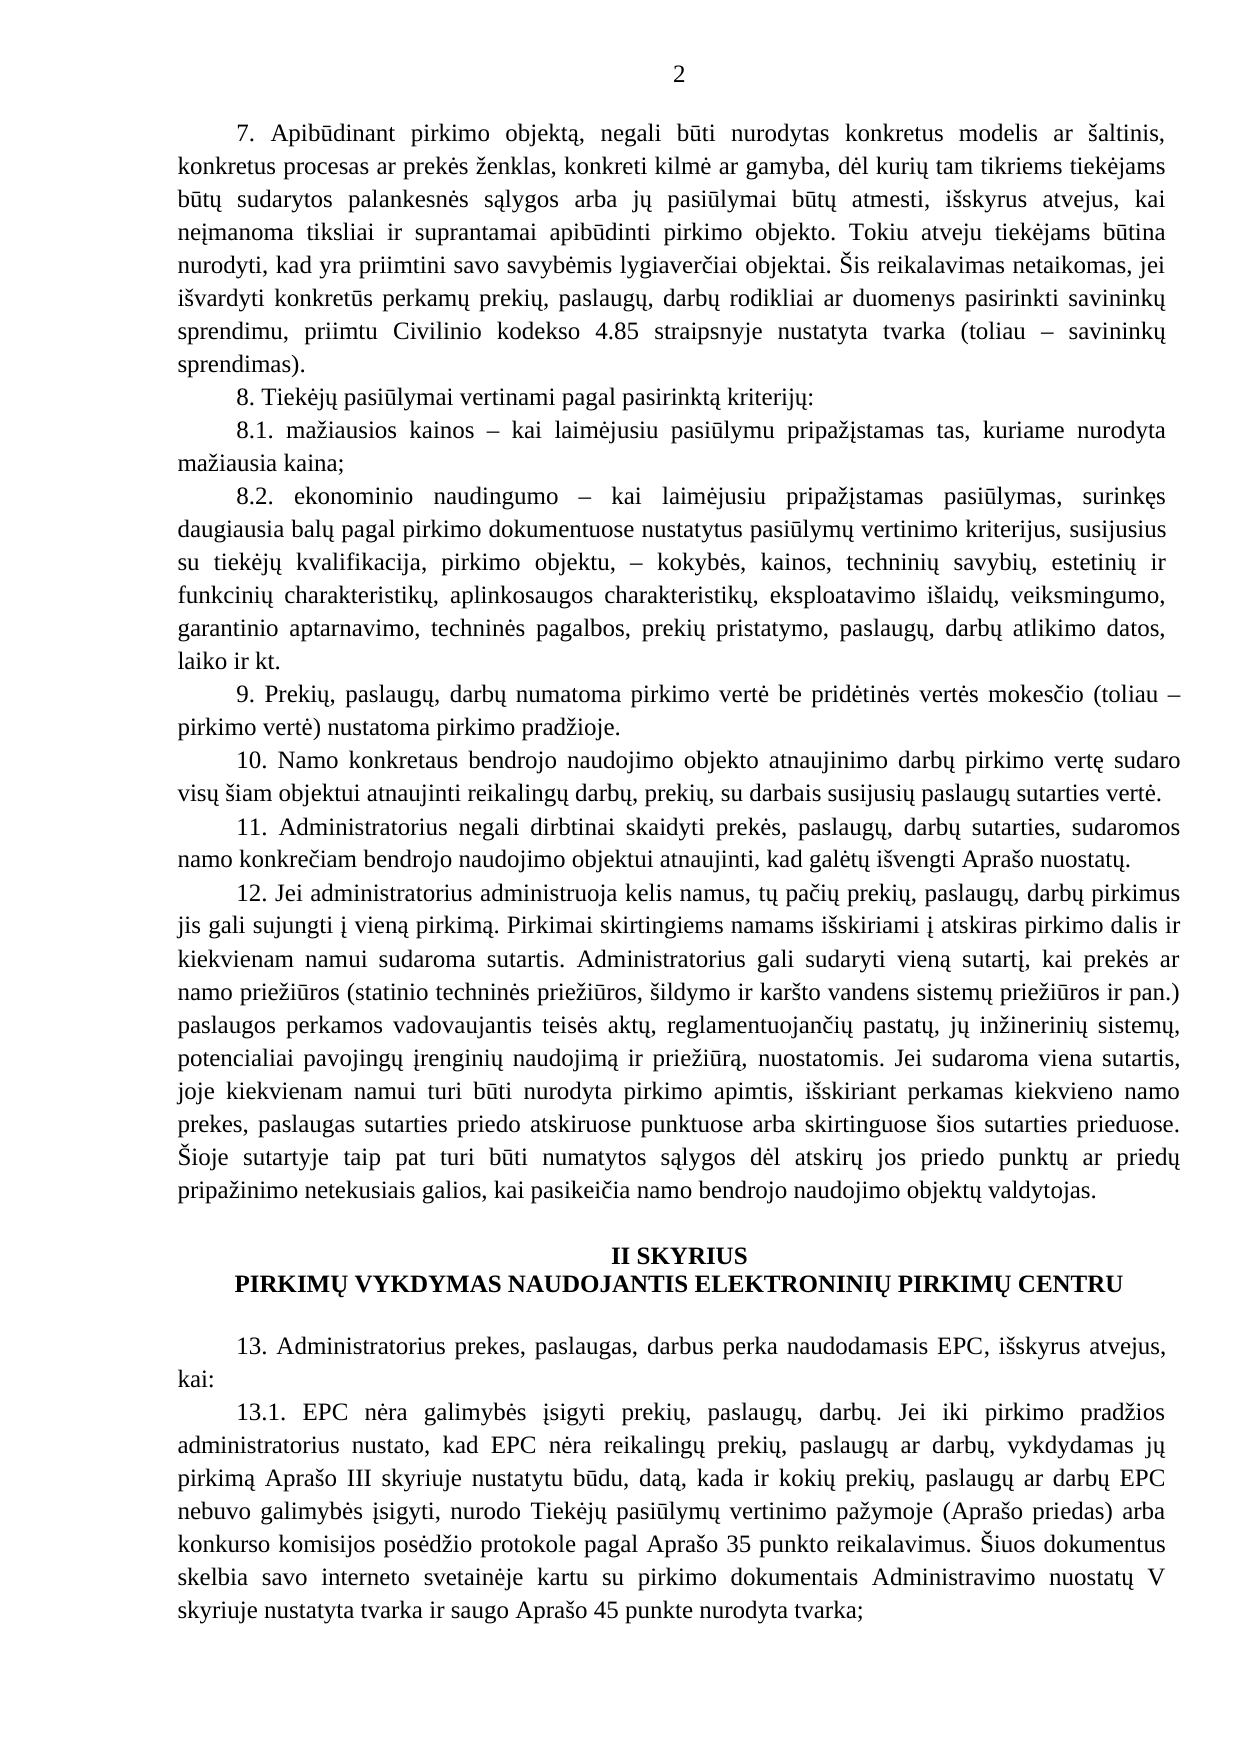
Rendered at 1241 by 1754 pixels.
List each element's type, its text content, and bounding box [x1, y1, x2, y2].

text 9. Prekių, paslaugų, darbų numatoma pirkimo vertė be pridėtinės vertės mokesčio (toliau – pirkimo vertė) nustatoma pirkimo pradžioje. [177, 679, 1181, 741]
text 13. Administratorius prekes, paslaugas, darbus perka naudodamasis EPC, išskyrus atvejus, kai: [177, 1331, 1166, 1393]
text 13.1. EPC nėra galimybės įsigyti prekių, paslaugų, darbų. Jei iki pirkimo pradžios administratorius nustato, kad EPC nėra reikalingų prekių, paslaugų ar darbų, vykdydamas jų pirkimą Aprašo III skyriuje nustatytu būdu, datą, kada ir kokių prekių, paslaugų ar darbų EPC nebuvo galimybės įsigyti, nurodo Tiekėjų pasiūlymų vertinimo pažymoje (Aprašo priedas) arba konkurso komisijos posėdžio protokole pagal Aprašo 35 punkto reikalavimus. Šiuos dokumentus skelbia savo interneto svetainėje kartu su pirkimo dokumentais Administravimo nuostatų V skyriuje nustatyta tvarka ir saugo Aprašo 45 punkte nurodyta tvarka; [177, 1397, 1166, 1624]
text 8. Tiekėjų pasiūlymai vertinami pagal pasirinktą kriterijų: [177, 382, 1166, 411]
text 7. Apibūdinant pirkimo objektą, negali būti nurodytas konkretus modelis ar šaltinis, konkretus procesas ar prekės ženklas, konkreti kilmė ar gamyba, dėl kurių tam tikriems tiekėjams būtų sudarytos palankesnės sąlygos arba jų pasiūlymai būtų atmesti, išskyrus atvejus, kai neįmanoma tiksliai ir suprantamai apibūdinti pirkimo objekto. Tokiu atveju tiekėjams būtina nurodyti, kad yra priimtini savo savybėmis lygiaverčiai objektai. Šis reikalavimas netaikomas, jei išvardyti konkretūs perkamų prekių, paslaugų, darbų rodikliai ar duomenys pasirinkti savininkų sprendimu, priimtu Civilinio kodekso 4.85 straipsnyje nustatyta tvarka (toliau – savininkų sprendimas). [177, 118, 1166, 378]
text 11. Administratorius negali dirbtinai skaidyti prekės, paslaugų, darbų sutarties, sudaromos namo konkrečiam bendrojo naudojimo objektui atnaujinti, kad galėtų išvengti Aprašo nuostatų. [177, 812, 1181, 873]
text 10. Namo konkretaus bendrojo naudojimo objekto atnaujinimo darbų pirkimo vertę sudaro visų šiam objektui atnaujinti reikalingų darbų, prekių, su darbais susijusių paslaugų sutarties vertė. [177, 746, 1181, 807]
text 12. Jei administratorius administruoja kelis namus, tų pačių prekių, paslaugų, darbų pirkimus jis gali sujungti į vieną pirkimą. Pirkimai skirtingiems namams išskiriami į atskiras pirkimo dalis ir kiekvienam namui sudaroma sutartis. Administratorius gali sudaryti vieną sutartį, kai prekės ar namo priežiūros (statinio techninės priežiūros, šildymo ir karšto vandens sistemų priežiūros ir pan.) paslaugos perkamos vadovaujantis teisės aktų, reglamentuojančių pastatų, jų inžinerinių sistemų, potencialiai pavojingų įrenginių naudojimą ir priežiūrą, nuostatomis. Jei sudaroma viena sutartis, joje kiekvienam namui turi būti nurodyta pirkimo apimtis, išskiriant perkamas kiekvieno namo prekes, paslaugas sutarties priedo atskiruose punktuose arba skirtinguose šios sutarties prieduose. Šioje sutartyje taip pat turi būti numatytos sąlygos dėl atskirų jos priedo punktų ar priedų pripažinimo netekusiais galios, kai pasikeičia namo bendrojo naudojimo objektų valdytojas. [177, 878, 1181, 1203]
text 8.1. mažiausios kainos – kai laimėjusiu pasiūlymu pripažįstamas tas, kuriame nurodyta mažiausia kaina; [177, 415, 1166, 477]
text 8.2. ekonominio naudingumo – kai laimėjusiu pripažįstamas pasiūlymas, surinkęs daugiausia balų pagal pirkimo dokumentuose nustatytus pasiūlymų vertinimo kriterijus, susijusius su tiekėjų kvalifikacija, pirkimo objektu, – kokybės, kainos, techninių savybių, estetinių ir funkcinių charakteristikų, aplinkosaugos charakteristikų, eksploatavimo išlaidų, veiksmingumo, garantinio aptarnavimo, techninės pagalbos, prekių pristatymo, paslaugų, darbų atlikimo datos, laiko ir kt. [177, 481, 1166, 675]
text PIRKIMŲ VYKDYMAS NAUDOJANTIS ELEKTRONINIŲ PIRKIMŲ CENTRU [177, 1269, 1181, 1298]
text II SKYRIUS [177, 1241, 1181, 1269]
